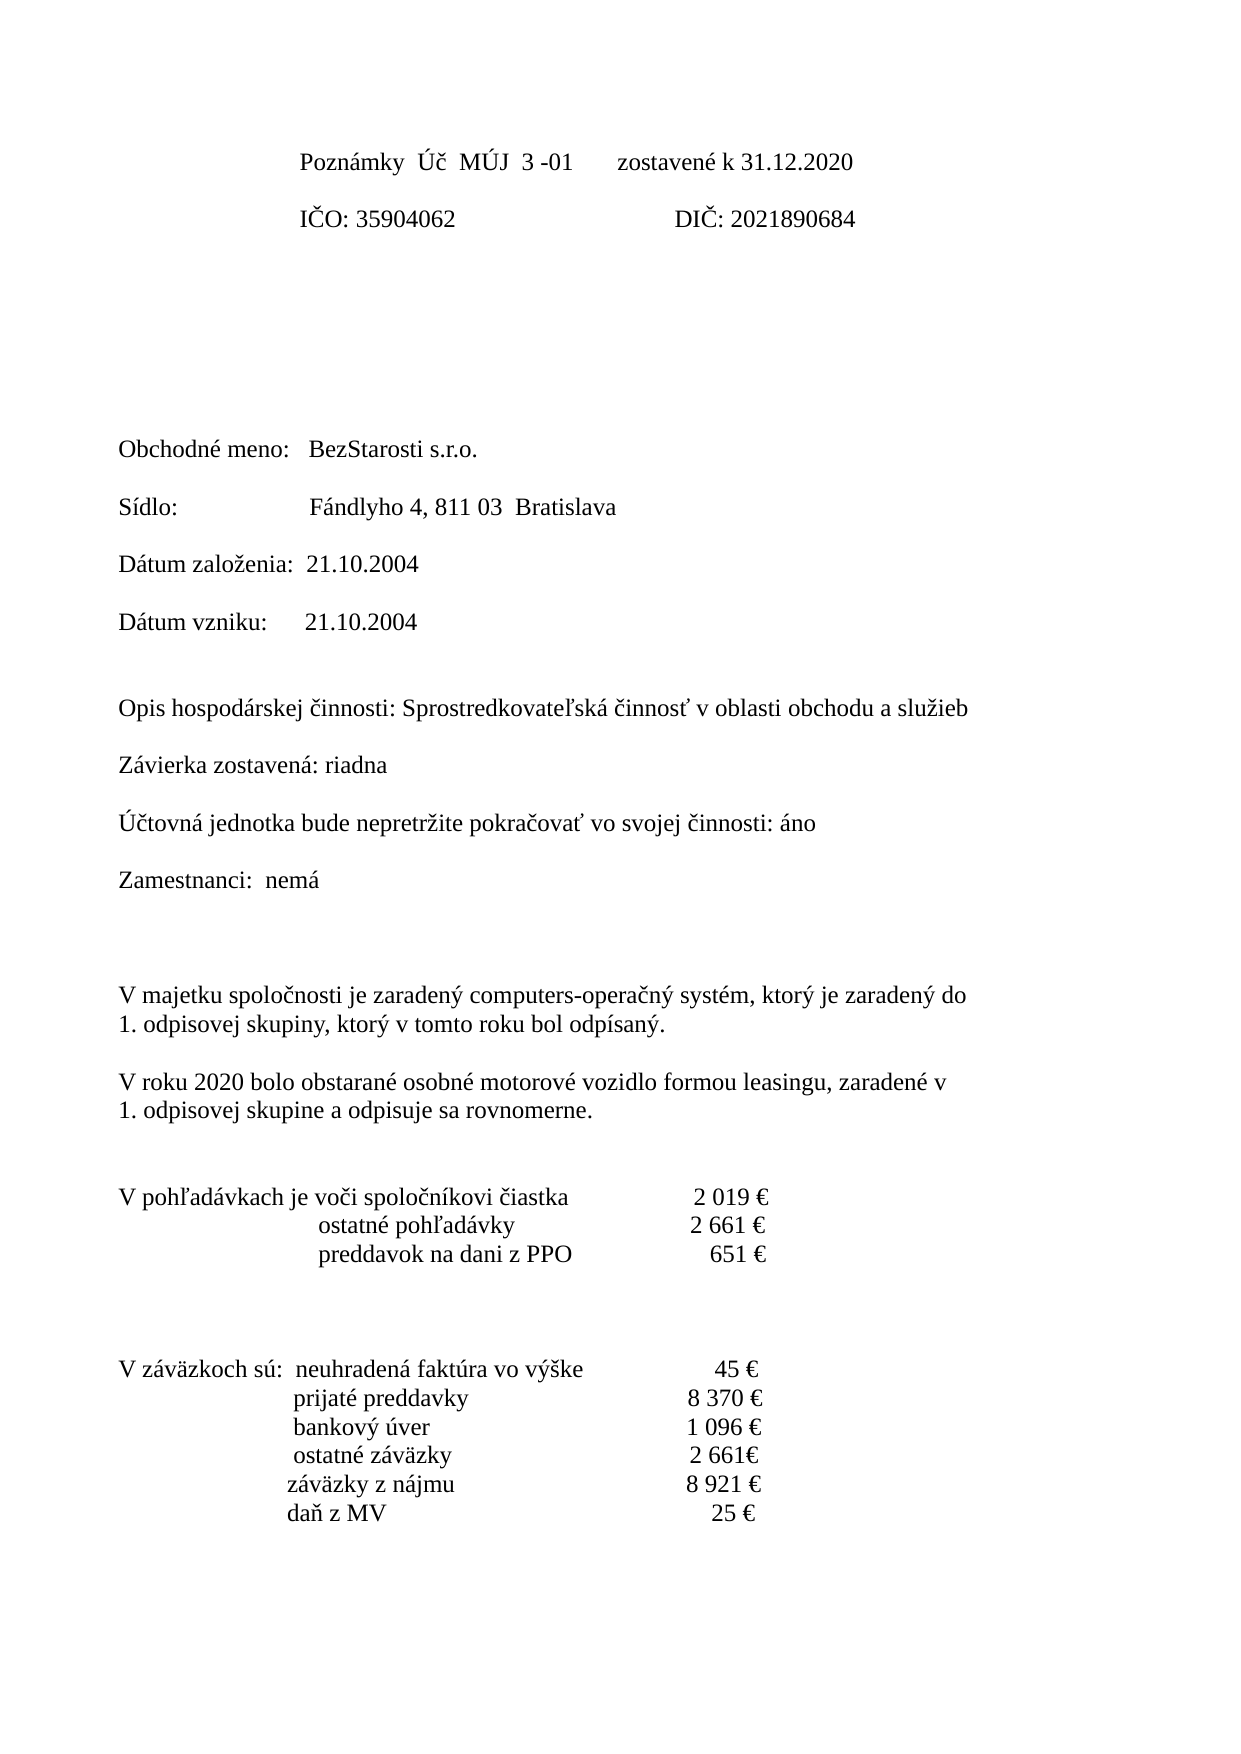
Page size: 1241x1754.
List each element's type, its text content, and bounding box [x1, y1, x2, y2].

text záväzky z nájmu 8 921 € [118, 1469, 1122, 1498]
text Opis hospodárskej činnosti: Sprostredkovateľská činnosť v oblasti obchodu a služieb [118, 693, 1122, 722]
text Dátum vzniku: 21.10.2004 [118, 607, 1122, 636]
text Účtovná jednotka bude nepretržite pokračovať vo svojej činnosti: áno [118, 808, 1122, 837]
text IČO: 35904062 DIČ: 2021890684 [118, 204, 1122, 233]
text 1. odpisovej skupiny, ktorý v tomto roku bol odpísaný. [118, 1009, 1122, 1038]
text Dátum založenia: 21.10.2004 [118, 549, 1122, 578]
text preddavok na dani z PPO 651 € [118, 1239, 1122, 1268]
text ostatné pohľadávky 2 661 € [118, 1211, 1122, 1239]
text V roku 2020 bolo obstarané osobné motorové vozidlo formou leasingu, zaradené v [118, 1067, 1122, 1096]
text Zamestnanci: nemá [118, 866, 1122, 894]
text ostatné záväzky 2 661€ [118, 1441, 1122, 1469]
text V pohľadávkach je voči spoločníkovi čiastka 2 019 € [118, 1182, 1122, 1211]
text Obchodné meno: BezStarosti s.r.o. [118, 434, 1122, 463]
text Sídlo: Fándlyho 4, 811 03 Bratislava [118, 492, 1122, 521]
text Závierka zostavená: riadna [118, 751, 1122, 779]
text V záväzkoch sú: neuhradená faktúra vo výške 45 € [118, 1354, 1122, 1383]
text 1. odpisovej skupine a odpisuje sa rovnomerne. [118, 1096, 1122, 1124]
text daň z MV 25 € [118, 1498, 1122, 1527]
text V majetku spoločnosti je zaradený computers-operačný systém, ktorý je zaradený do [118, 981, 1122, 1009]
text Poznámky Úč MÚJ 3 -01 zostavené k 31.12.2020 [118, 147, 1122, 176]
text prijaté preddavky 8 370 € [118, 1383, 1122, 1412]
text bankový úver 1 096 € [118, 1412, 1122, 1441]
